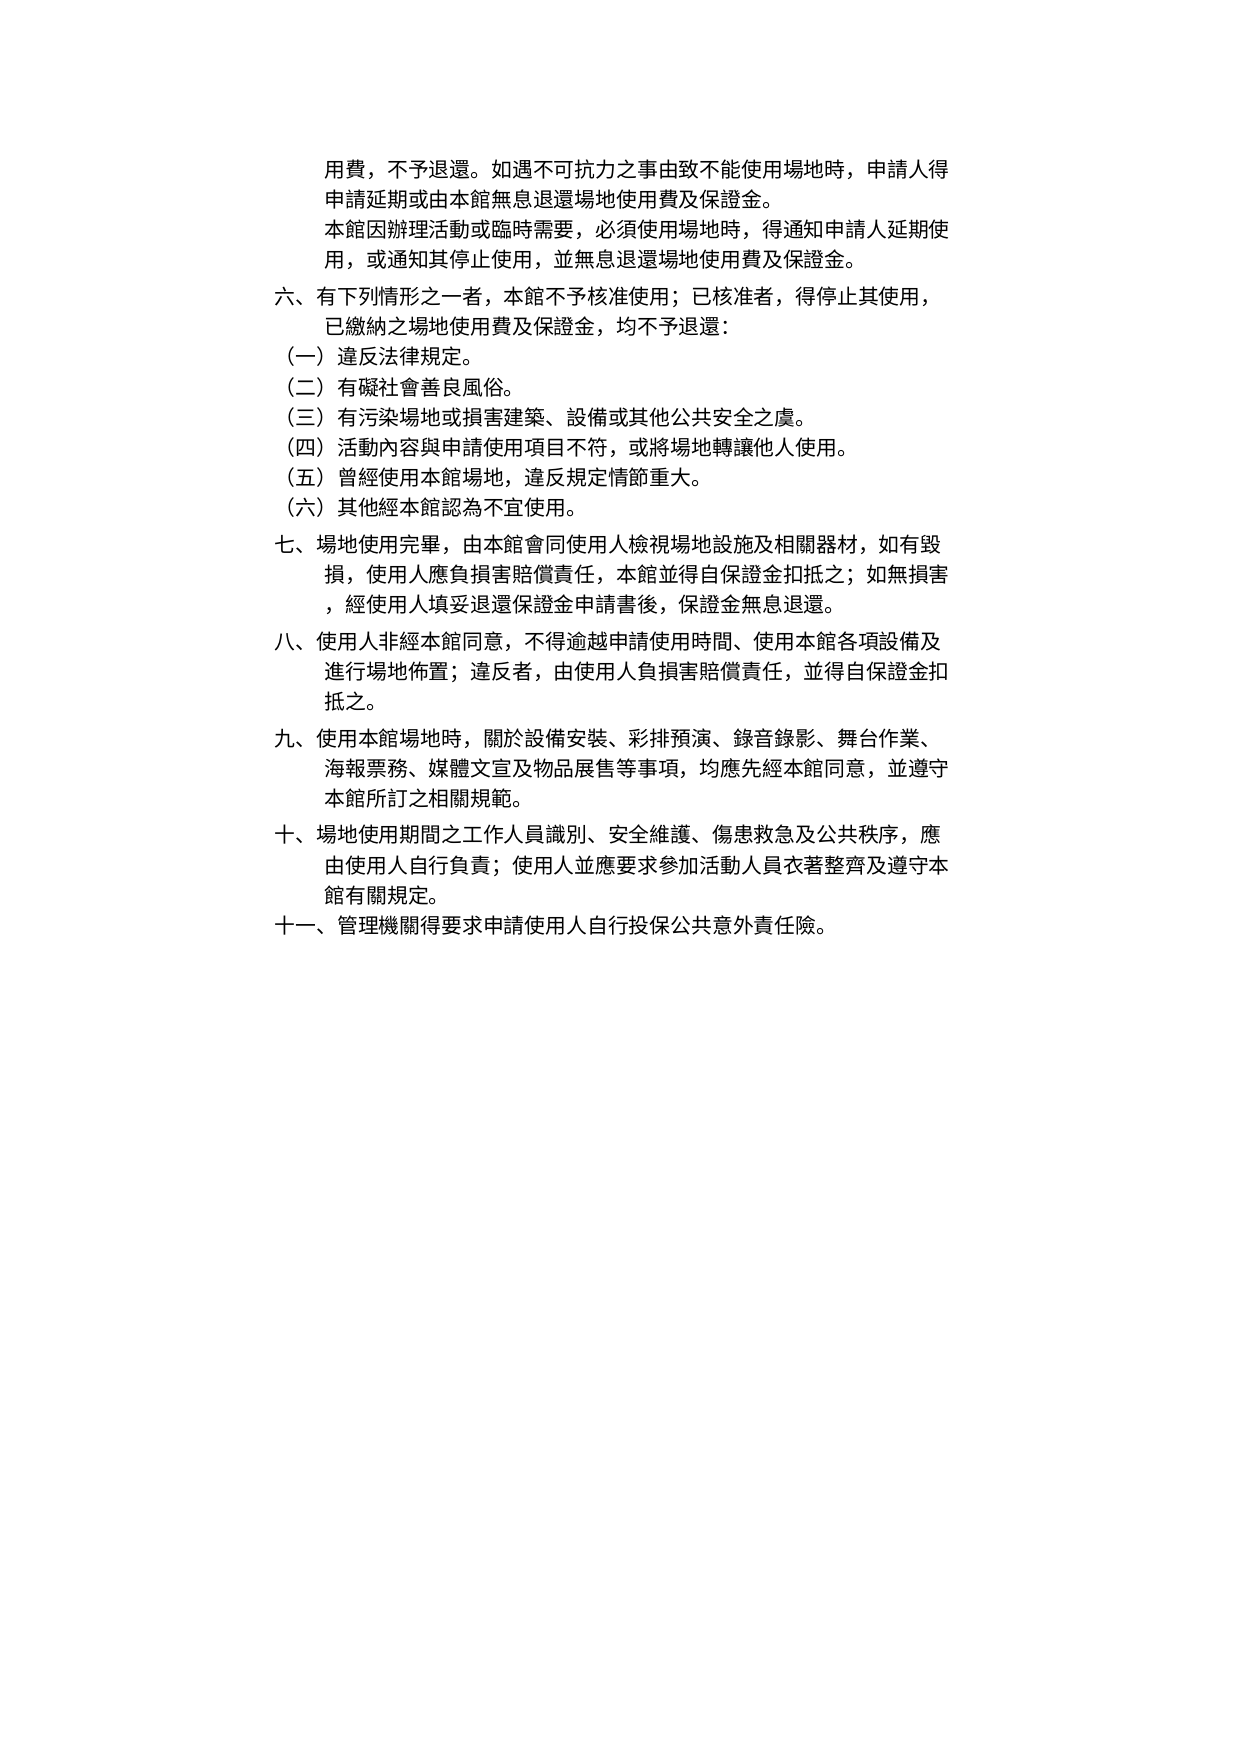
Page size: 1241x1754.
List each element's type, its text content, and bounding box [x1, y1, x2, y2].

table_header 用費，不予退還。如遇不可抗力之事由致不能使用場地時，申請人得 申請延期或由本館無息退還場地使用費及保證金。 本館因辦理活動或臨時需要，必須使用場地時，得通知申請人延期使 用，或通知其停止使用，並無息退還場地使用費及保證金。 [271, 150, 1104, 277]
table_cell [136, 622, 271, 719]
table_cell 六、有下列情形之一者，本館不予核准使用；已核准者，得停止其使用， 已繳納之場地使用費及保證金，均不予退還： （一）違反法律規定。 （二）有礙社會善良風俗。 （三）有污染場地或損害建築、設備或其他公共安全之虞。 （四）活動內容與申請使用項目不符，或將場地轉讓他人使用。 （五）曾經使用本館場地，違反規定情節重大。 （六）其他經本館認為不宜使用。 [271, 277, 1104, 525]
table_cell 七、場地使用完畢，由本館會同使用人檢視場地設施及相關器材，如有毀 損，使用人應負損害賠償責任，本館並得自保證金扣抵之；如無損害 ，經使用人填妥退還保證金申請書後，保證金無息退還。 [271, 525, 1104, 622]
table_cell [136, 816, 271, 943]
table_cell [136, 525, 271, 622]
table_cell [136, 719, 271, 816]
table_cell [136, 277, 271, 525]
table_cell 九、使用本館場地時，關於設備安裝、彩排預演、錄音錄影、舞台作業、 海報票務、媒體文宣及物品展售等事項，均應先經本館同意，並遵守 本館所訂之相關規範。 [271, 719, 1104, 816]
table_header [136, 150, 271, 277]
table_cell 八、使用人非經本館同意，不得逾越申請使用時間、使用本館各項設備及 進行場地佈置；違反者，由使用人負損害賠償責任，並得自保證金扣 抵之。 [271, 622, 1104, 719]
table_cell 十、場地使用期間之工作人員識別、安全維護、傷患救急及公共秩序，應 由使用人自行負責；使用人並應要求參加活動人員衣著整齊及遵守本 館有關規定。 十一、管理機關得要求申請使用人自行投保公共意外責任險。 [271, 816, 1104, 943]
